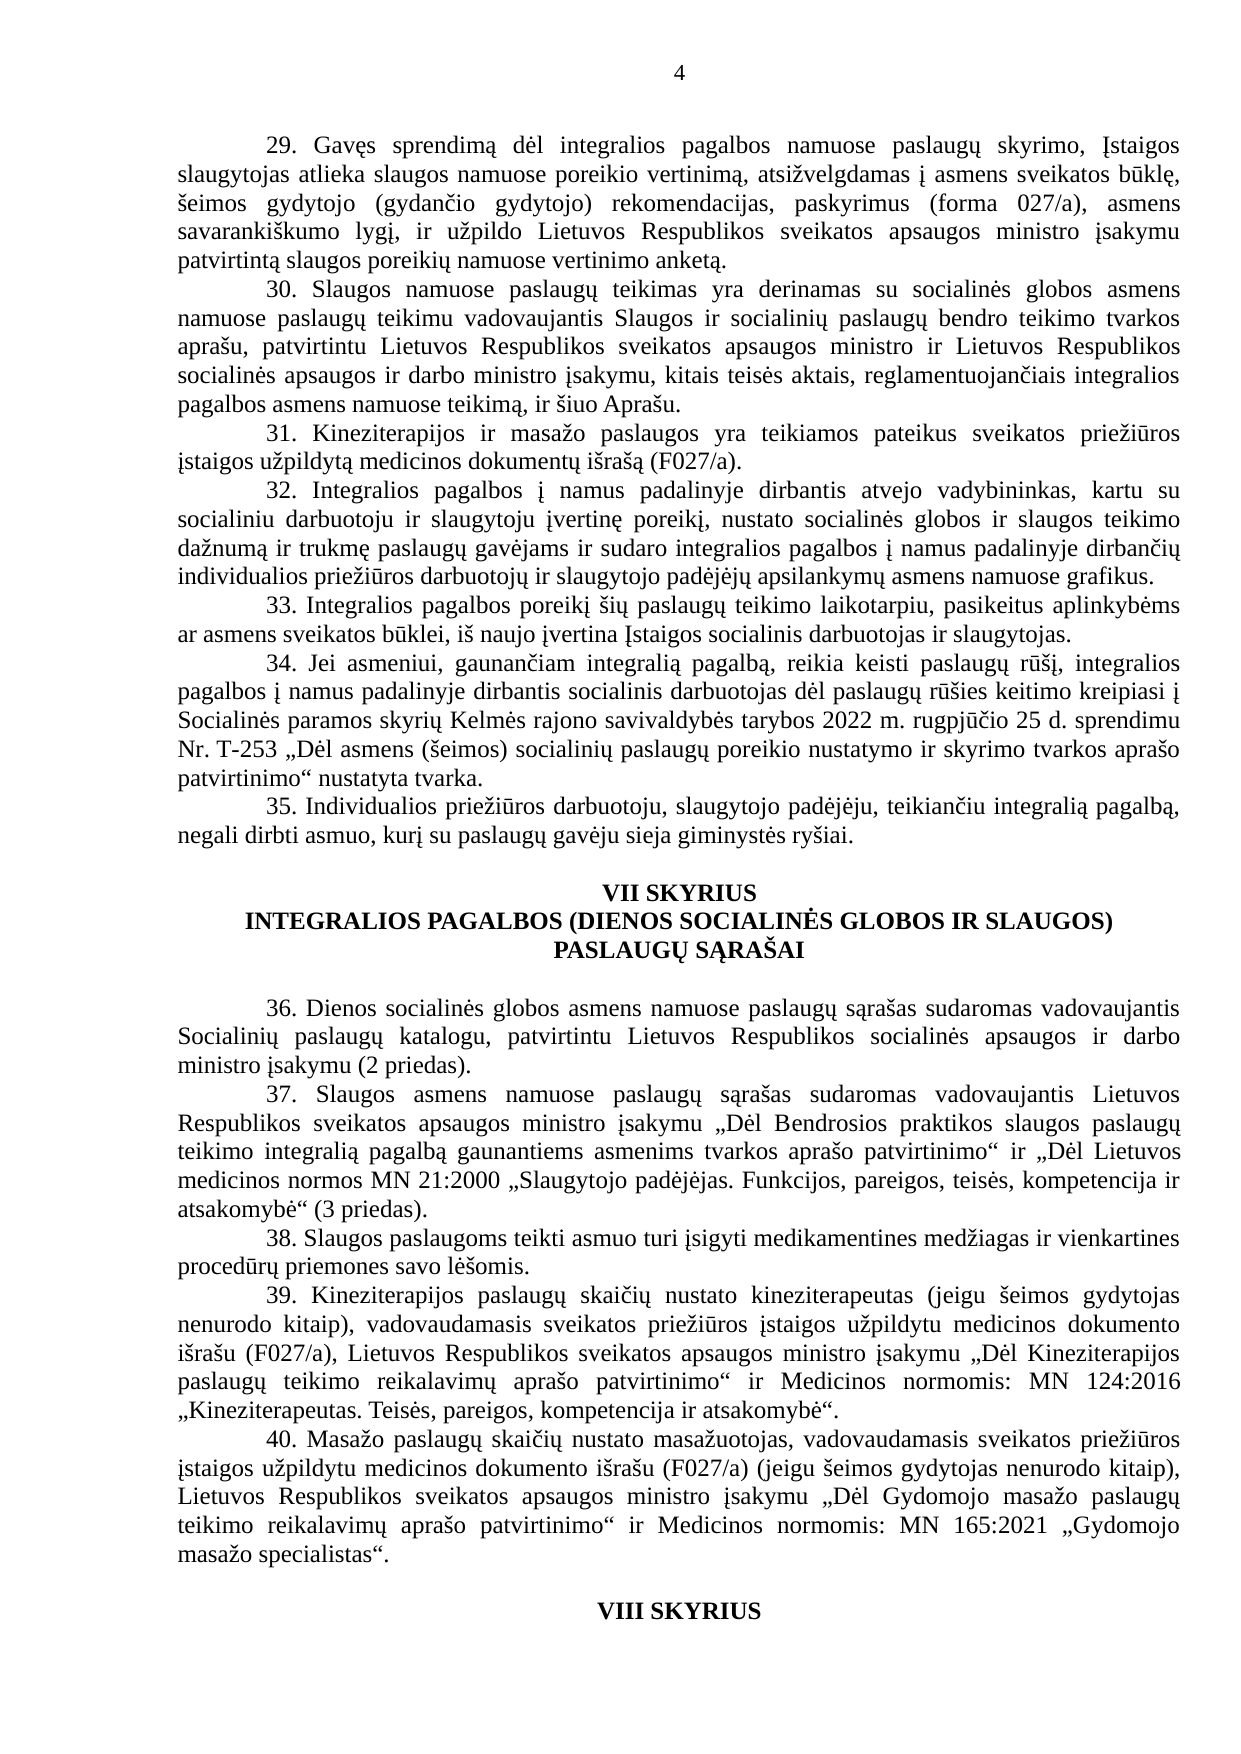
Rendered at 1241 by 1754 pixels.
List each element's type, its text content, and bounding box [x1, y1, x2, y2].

text 30. Slaugos namuose paslaugų teikimas yra derinamas su socialinės globos asmens namuose paslaugų teikimu vadovaujantis Slaugos ir socialinių paslaugų bendro teikimo tvarkos aprašu, patvirtintu Lietuvos Respublikos sveikatos apsaugos ministro ir Lietuvos Respublikos socialinės apsaugos ir darbo ministro įsakymu, kitais teisės aktais, reglamentuojančiais integralios pagalbos asmens namuose teikimą, ir šiuo Aprašu. [177, 274, 1181, 418]
text INTEGRALIOS PAGALBOS (DIENOS SOCIALINĖS GLOBOS IR SLAUGOS) PASLAUGŲ SĄRAŠAI [177, 906, 1181, 964]
text 38. Slaugos paslaugoms teikti asmuo turi įsigyti medikamentines medžiagas ir vienkartines procedūrų priemones savo lėšomis. [177, 1223, 1181, 1280]
text 29. Gavęs sprendimą dėl integralios pagalbos namuose paslaugų skyrimo, Įstaigos slaugytojas atlieka slaugos namuose poreikio vertinimą, atsižvelgdamas į asmens sveikatos būklę, šeimos gydytojo (gydančio gydytojo) rekomendacijas, paskyrimus (forma 027/a), asmens savarankiškumo lygį, ir užpildo Lietuvos Respublikos sveikatos apsaugos ministro įsakymu patvirtintą slaugos poreikių namuose vertinimo anketą. [177, 130, 1181, 274]
text 33. Integralios pagalbos poreikį šių paslaugų teikimo laikotarpiu, pasikeitus aplinkybėms ar asmens sveikatos būklei, iš naujo įvertina Įstaigos socialinis darbuotojas ir slaugytojas. [177, 590, 1181, 648]
text 40. Masažo paslaugų skaičių nustato masažuotojas, vadovaudamasis sveikatos priežiūros įstaigos užpildytu medicinos dokumento išrašu (F027/a) (jeigu šeimos gydytojas nenurodo kitaip), Lietuvos Respublikos sveikatos apsaugos ministro įsakymu „Dėl Gydomojo masažo paslaugų teikimo reikalavimų aprašo patvirtinimo“ ir Medicinos normomis: MN 165:2021 „Gydomojo masažo specialistas“. [177, 1424, 1181, 1568]
text 32. Integralios pagalbos į namus padalinyje dirbantis atvejo vadybininkas, kartu su socialiniu darbuotoju ir slaugytoju įvertinę poreikį, nustato socialinės globos ir slaugos teikimo dažnumą ir trukmę paslaugų gavėjams ir sudaro integralios pagalbos į namus padalinyje dirbančių individualios priežiūros darbuotojų ir slaugytojo padėjėjų apsilankymų asmens namuose grafikus. [177, 475, 1181, 590]
text VII SKYRIUS [177, 878, 1181, 906]
text 36. Dienos socialinės globos asmens namuose paslaugų sąrašas sudaromas vadovaujantis Socialinių paslaugų katalogu, patvirtintu Lietuvos Respublikos socialinės apsaugos ir darbo ministro įsakymu (2 priedas). [177, 993, 1181, 1079]
text 34. Jei asmeniui, gaunančiam integralią pagalbą, reikia keisti paslaugų rūšį, integralios pagalbos į namus padalinyje dirbantis socialinis darbuotojas dėl paslaugų rūšies keitimo kreipiasi į Socialinės paramos skyrių Kelmės rajono savivaldybės tarybos 2022 m. rugpjūčio 25 d. sprendimu Nr. T-253 „Dėl asmens (šeimos) socialinių paslaugų poreikio nustatymo ir skyrimo tvarkos aprašo patvirtinimo“ nustatyta tvarka. [177, 648, 1181, 791]
text 37. Slaugos asmens namuose paslaugų sąrašas sudaromas vadovaujantis Lietuvos Respublikos sveikatos apsaugos ministro įsakymu „Dėl Bendrosios praktikos slaugos paslaugų teikimo integralią pagalbą gaunantiems asmenims tvarkos aprašo patvirtinimo“ ir „Dėl Lietuvos medicinos normos MN 21:2000 „Slaugytojo padėjėjas. Funkcijos, pareigos, teisės, kompetencija ir atsakomybė“ (3 priedas). [177, 1079, 1181, 1223]
text 31. Kineziterapijos ir masažo paslaugos yra teikiamos pateikus sveikatos priežiūros įstaigos užpildytą medicinos dokumentų išrašą (F027/a). [177, 418, 1181, 475]
text 35. Individualios priežiūros darbuotoju, slaugytojo padėjėju, teikiančiu integralią pagalbą, negali dirbti asmuo, kurį su paslaugų gavėju sieja giminystės ryšiai. [177, 791, 1181, 849]
text 39. Kineziterapijos paslaugų skaičių nustato kineziterapeutas (jeigu šeimos gydytojas nenurodo kitaip), vadovaudamasis sveikatos priežiūros įstaigos užpildytu medicinos dokumento išrašu (F027/a), Lietuvos Respublikos sveikatos apsaugos ministro įsakymu „Dėl Kineziterapijos paslaugų teikimo reikalavimų aprašo patvirtinimo“ ir Medicinos normomis: MN 124:2016 „Kineziterapeutas. Teisės, pareigos, kompetencija ir atsakomybė“. [177, 1280, 1181, 1424]
text VIII SKYRIUS [177, 1596, 1181, 1625]
